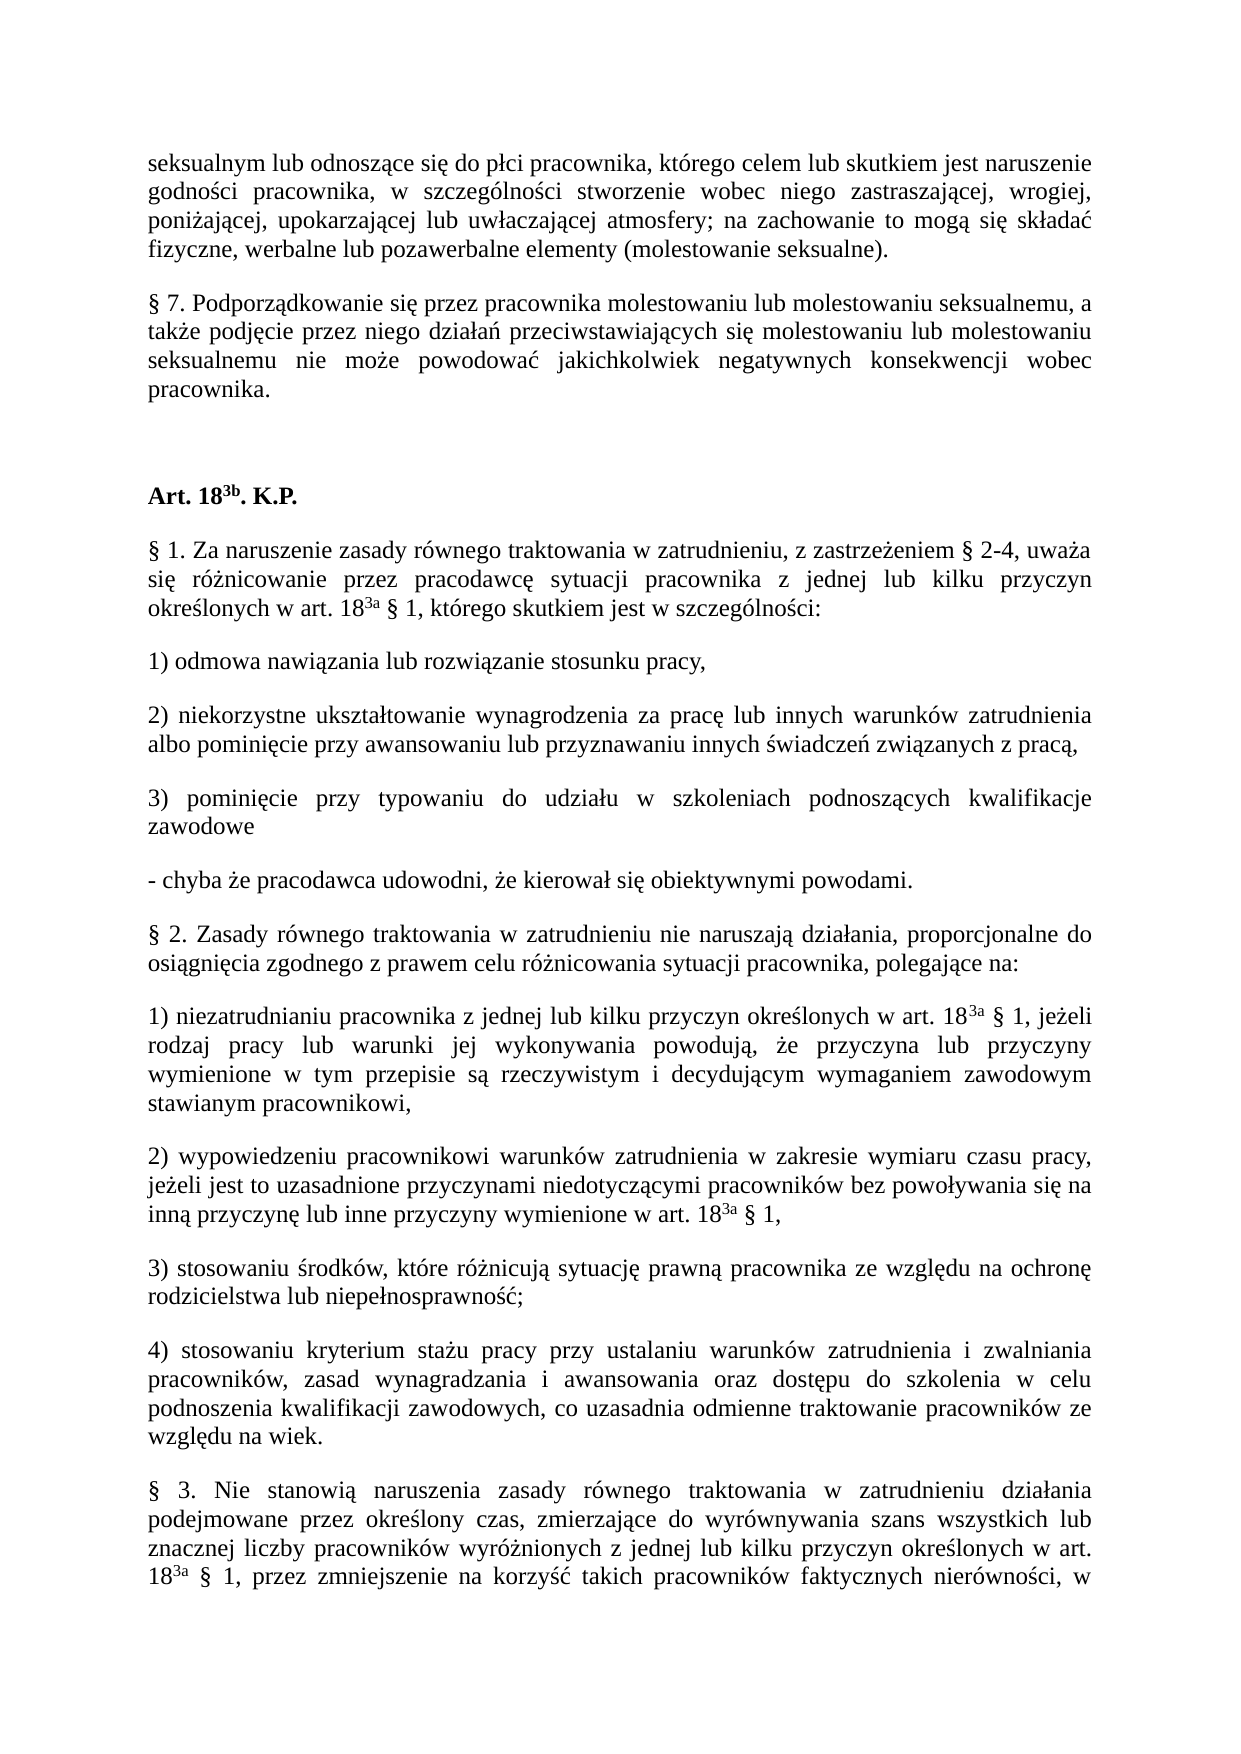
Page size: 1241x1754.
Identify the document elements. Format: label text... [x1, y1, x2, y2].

text seksualnym lub odnoszące się do płci pracownika, którego celem lub skutkiem jest naruszenie godności pracownika, w szczególności stworzenie wobec niego zastraszającej, wrogiej, poniżającej, upokarzającej lub uwłaczającej atmosfery; na zachowanie to mogą się składać fizyczne, werbalne lub pozawerbalne elementy (molestowanie seksualne). [148, 148, 1093, 263]
text 1) odmowa nawiązania lub rozwiązanie stosunku pracy, [148, 646, 1093, 675]
text - chyba że pracodawca udowodni, że kierował się obiektywnymi powodami. [148, 865, 1093, 894]
text 3) pominięcie przy typowaniu do udziału w szkoleniach podnoszących kwalifikacje zawodowe [148, 783, 1093, 840]
text 2) niekorzystne ukształtowanie wynagrodzenia za pracę lub innych warunków zatrudnienia albo pominięcie przy awansowaniu lub przyznawaniu innych świadczeń związanych z pracą, [148, 700, 1093, 758]
text § 7. Podporządkowanie się przez pracownika molestowaniu lub molestowaniu seksualnemu, a także podjęcie przez niego działań przeciwstawiających się molestowaniu lub molestowaniu seksualnemu nie może powodować jakichkolwiek negatywnych konsekwencji wobec pracownika. [148, 288, 1093, 403]
text 2) wypowiedzeniu pracownikowi warunków zatrudnienia w zakresie wymiaru czasu pracy, jeżeli jest to uzasadnione przyczynami niedotyczącymi pracowników bez powoływania się na inną przyczynę lub inne przyczyny wymienione w art. 183a § 1, [148, 1141, 1093, 1228]
text Art. 183b. K.P. [148, 481, 1093, 510]
text § 3. Nie stanowią naruszenia zasady równego traktowania w zatrudnieniu działania podejmowane przez określony czas, zmierzające do wyrównywania szans wszystkich lub znacznej liczby pracowników wyróżnionych z jednej lub kilku przyczyn określonych w art. 183a § 1, przez zmniejszenie na korzyść takich pracowników faktycznych nierówności, w [148, 1475, 1093, 1590]
text 4) stosowaniu kryterium stażu pracy przy ustalaniu warunków zatrudnienia i zwalniania pracowników, zasad wynagradzania i awansowania oraz dostępu do szkolenia w celu podnoszenia kwalifikacji zawodowych, co uzasadnia odmienne traktowanie pracowników ze względu na wiek. [148, 1335, 1093, 1450]
text 3) stosowaniu środków, które różnicują sytuację prawną pracownika ze względu na ochronę rodzicielstwa lub niepełnosprawność; [148, 1253, 1093, 1310]
text 1) niezatrudnianiu pracownika z jednej lub kilku przyczyn określonych w art. 183a § 1, jeżeli rodzaj pracy lub warunki jej wykonywania powodują, że przyczyna lub przyczyny wymienione w tym przepisie są rzeczywistym i decydującym wymaganiem zawodowym stawianym pracownikowi, [148, 1001, 1093, 1116]
text § 1. Za naruszenie zasady równego traktowania w zatrudnieniu, z zastrzeżeniem § 2-4, uważa się różnicowanie przez pracodawcę sytuacji pracownika z jednej lub kilku przyczyn określonych w art. 183a § 1, którego skutkiem jest w szczególności: [148, 535, 1093, 621]
text § 2. Zasady równego traktowania w zatrudnieniu nie naruszają działania, proporcjonalne do osiągnięcia zgodnego z prawem celu różnicowania sytuacji pracownika, polegające na: [148, 919, 1093, 976]
